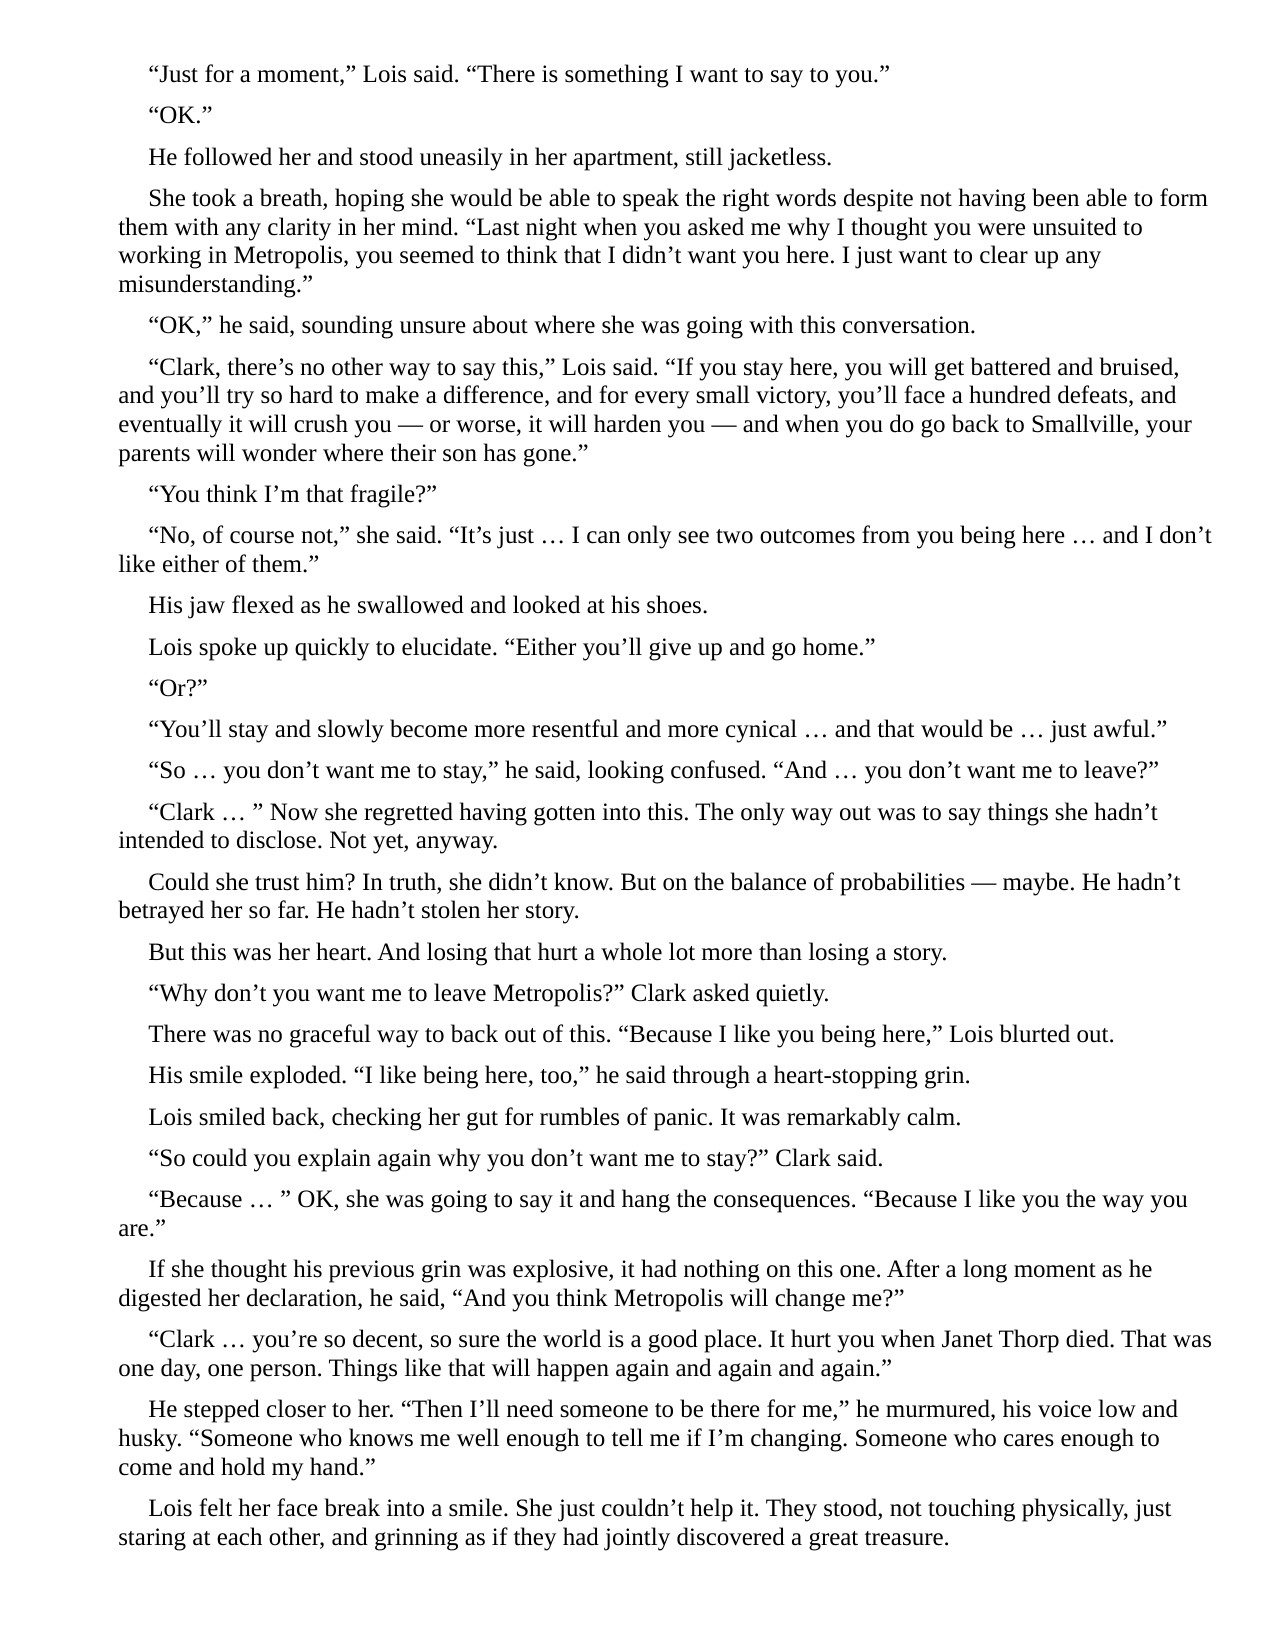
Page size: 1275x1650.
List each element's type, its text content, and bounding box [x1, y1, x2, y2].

text Could she trust him? In truth, she didn’t know. But on the balance of probabilities — maybe. He hadn’t betrayed her so far. He hadn’t stolen her story. [118, 867, 1216, 924]
text His smile exploded. “I like being here, too,” he said through a heart-stopping grin. [118, 1060, 1216, 1089]
text “You think I’m that fragile?” [118, 479, 1216, 508]
text She took a breath, hoping she would be able to speak the right words despite not having been able to form them with any clarity in her mind. “Last night when you asked me why I thought you were unsuited to working in Metropolis, you seemed to think that I didn’t want you here. I just want to clear up any misunderstanding.” [118, 183, 1216, 298]
text “OK.” [118, 100, 1216, 129]
text “You’ll stay and slowly become more resentful and more cynical … and that would be … just awful.” [118, 714, 1216, 743]
text But this was her heart. And losing that hurt a whole lot more than losing a story. [118, 937, 1216, 965]
text Lois felt her face break into a smile. She just couldn’t help it. They stood, not touching physically, just staring at each other, and grinning as if they had jointly discovered a great treasure. [118, 1493, 1216, 1550]
text “Clark … ” Now she regretted having gotten into this. The only way out was to say things she hadn’t intended to disclose. Not yet, anyway. [118, 797, 1216, 854]
text If she thought his previous grin was explosive, it had nothing on this one. After a long moment as he digested her declaration, he said, “And you think Metropolis will change me?” [118, 1254, 1216, 1312]
text “Because … ” OK, she was going to say it and hang the consequences. “Because I like you the way you are.” [118, 1184, 1216, 1242]
text “So … you don’t want me to stay,” he said, looking confused. “And … you don’t want me to leave?” [118, 755, 1216, 784]
text He stepped closer to her. “Then I’ll need someone to be there for me,” he murmured, his voice low and husky. “Someone who knows me well enough to tell me if I’m changing. Someone who cares enough to come and hold my hand.” [118, 1394, 1216, 1480]
text His jaw flexed as he swallowed and looked at his shoes. [118, 590, 1216, 619]
text “Clark, there’s no other way to say this,” Lois said. “If you stay here, you will get battered and bruised, and you’ll try so hard to make a difference, and for every small victory, you’ll face a hundred defeats, and eventually it will crush you — or worse, it will harden you — and when you do go back to Smallville, your parents will wonder where their son has gone.” [118, 352, 1216, 467]
text Lois spoke up quickly to elucidate. “Either you’ll give up and go home.” [118, 632, 1216, 660]
text “So could you explain again why you don’t want me to stay?” Clark said. [118, 1143, 1216, 1172]
text “No, of course not,” she said. “It’s just … I can only see two outcomes from you being here … and I don’t like either of them.” [118, 520, 1216, 578]
text “Just for a moment,” Lois said. “There is something I want to say to you.” [118, 59, 1216, 88]
text “Clark … you’re so decent, so sure the world is a good place. It hurt you when Janet Thorp died. That was one day, one person. Things like that will happen again and again and again.” [118, 1324, 1216, 1382]
text “OK,” he said, sounding unsure about where she was going with this conversation. [118, 310, 1216, 339]
text “Why don’t you want me to leave Metropolis?” Clark asked quietly. [118, 978, 1216, 1007]
text Lois smiled back, checking her gut for rumbles of panic. It was remarkably calm. [118, 1102, 1216, 1130]
text There was no graceful way to back out of this. “Because I like you being here,” Lois blurted out. [118, 1019, 1216, 1048]
text “Or?” [118, 673, 1216, 702]
text He followed her and stood uneasily in her apartment, still jacketless. [118, 142, 1216, 170]
